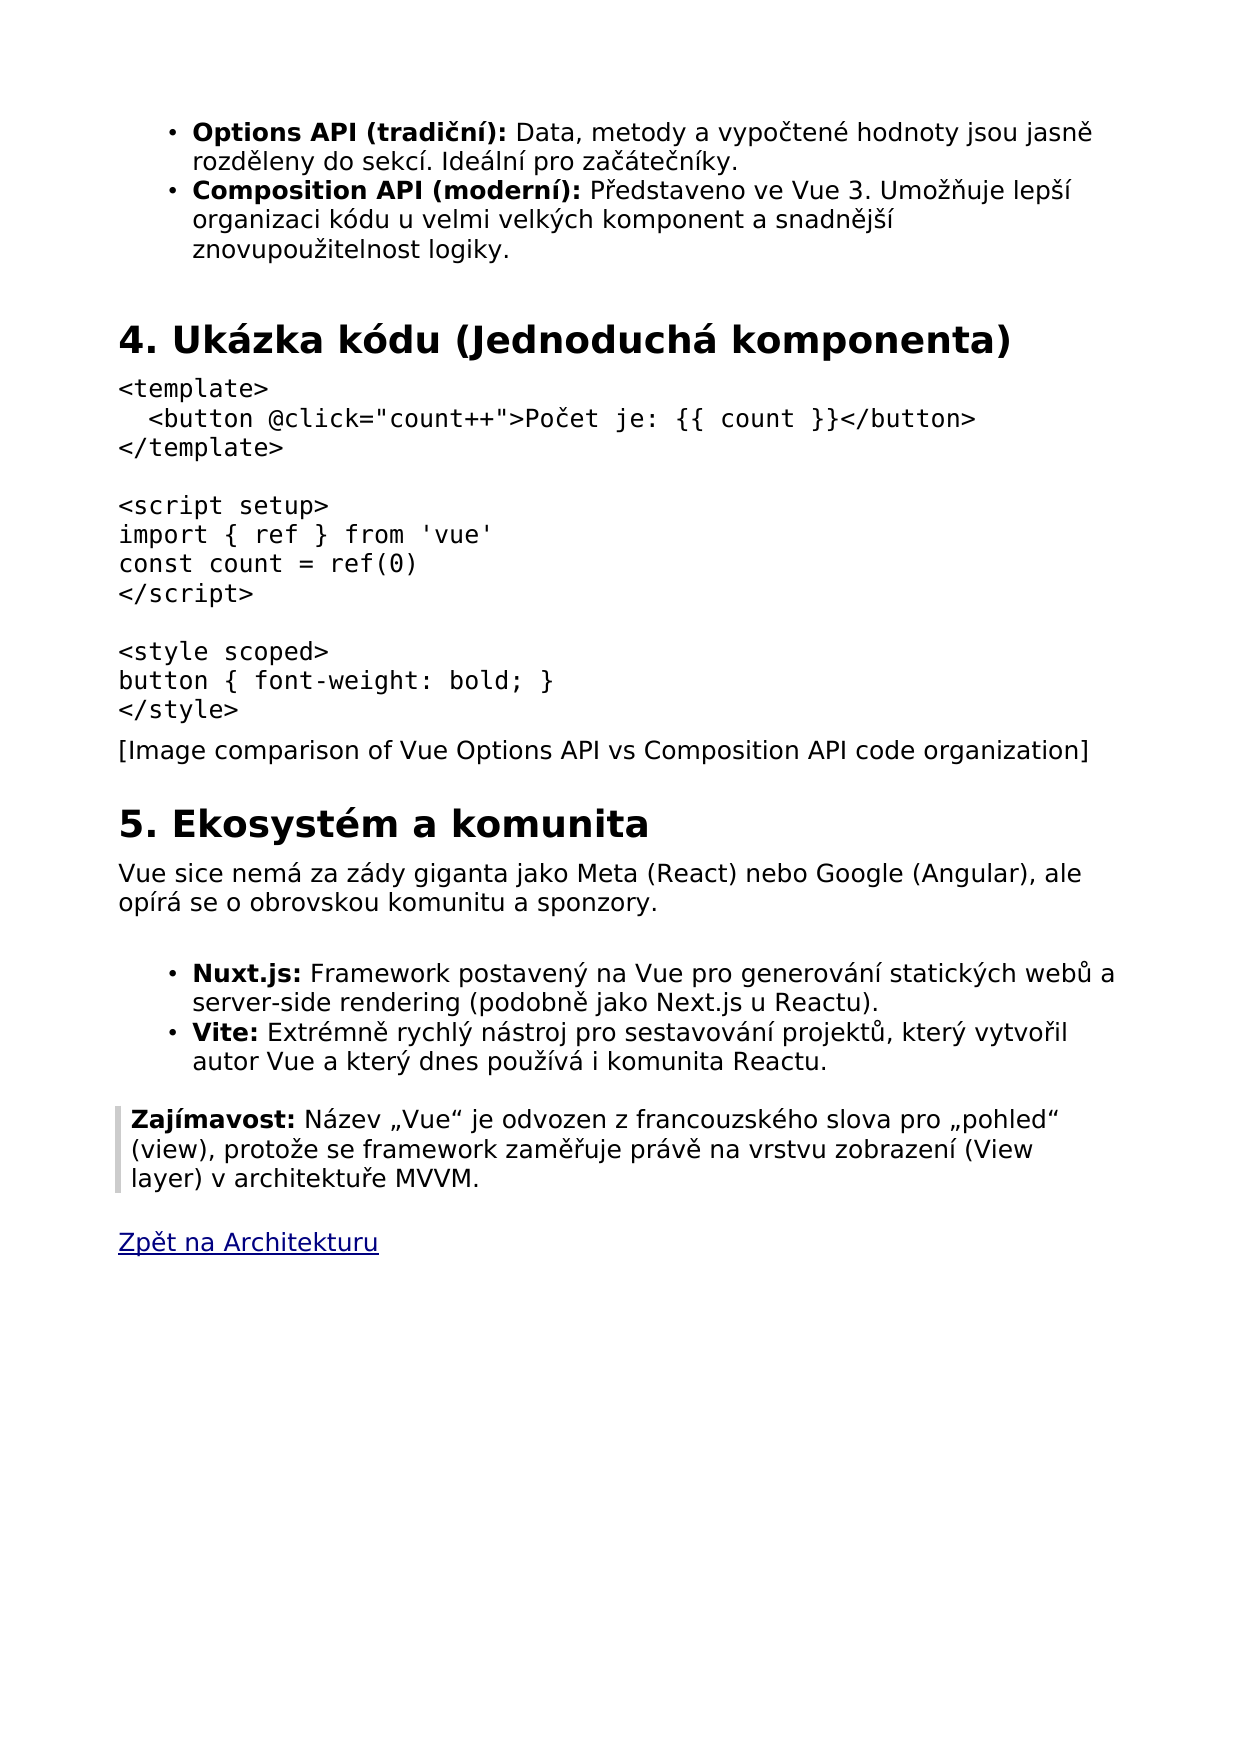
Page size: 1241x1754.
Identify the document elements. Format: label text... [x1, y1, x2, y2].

table_header Zajímavost: Název „Vue“ je odvozen z francouzského slova pro „pohled“ (view), protože se framework zaměřuje právě na vrstvu zobrazení (View layer) v architektuře MVVM. [121, 1106, 1122, 1193]
text Zpět na Architekturu [118, 1228, 1122, 1257]
text [Image comparison of Vue Options API vs Composition API code organization] [118, 736, 1122, 766]
subtitle 5. Ekosystém a komunita [118, 803, 1122, 847]
text <template> <button @click="count++">Počet je: {{ count }}</button> </template> <script setup> import { ref } from 'vue' const count = ref(0) </script> <style scoped> button { font-weight: bold; } </style> [118, 374, 1122, 724]
list Nuxt.js: Framework postavený na Vue pro generování statických webů a server-side rendering (podobně jako Next.js u Reactu). [177, 959, 1122, 1018]
list Composition API (moderní): Představeno ve Vue 3. Umožňuje lepší organizaci kódu u velmi velkých komponent a snadnější znovupoužitelnost logiky. [177, 176, 1122, 264]
text Vue sice nemá za zády giganta jako Meta (React) nebo Google (Angular), ale opírá se o obrovskou komunitu a sponzory. [118, 859, 1122, 917]
list Vite: Extrémně rychlý nástroj pro sestavování projektů, který vytvořil autor Vue a který dnes používá i komunita Reactu. [177, 1018, 1122, 1076]
subtitle 4. Ukázka kódu (Jednoduchá komponenta) [118, 318, 1122, 362]
list Options API (tradiční): Data, metody a vypočtené hodnoty jsou jasně rozděleny do sekcí. Ideální pro začátečníky. [177, 118, 1122, 176]
